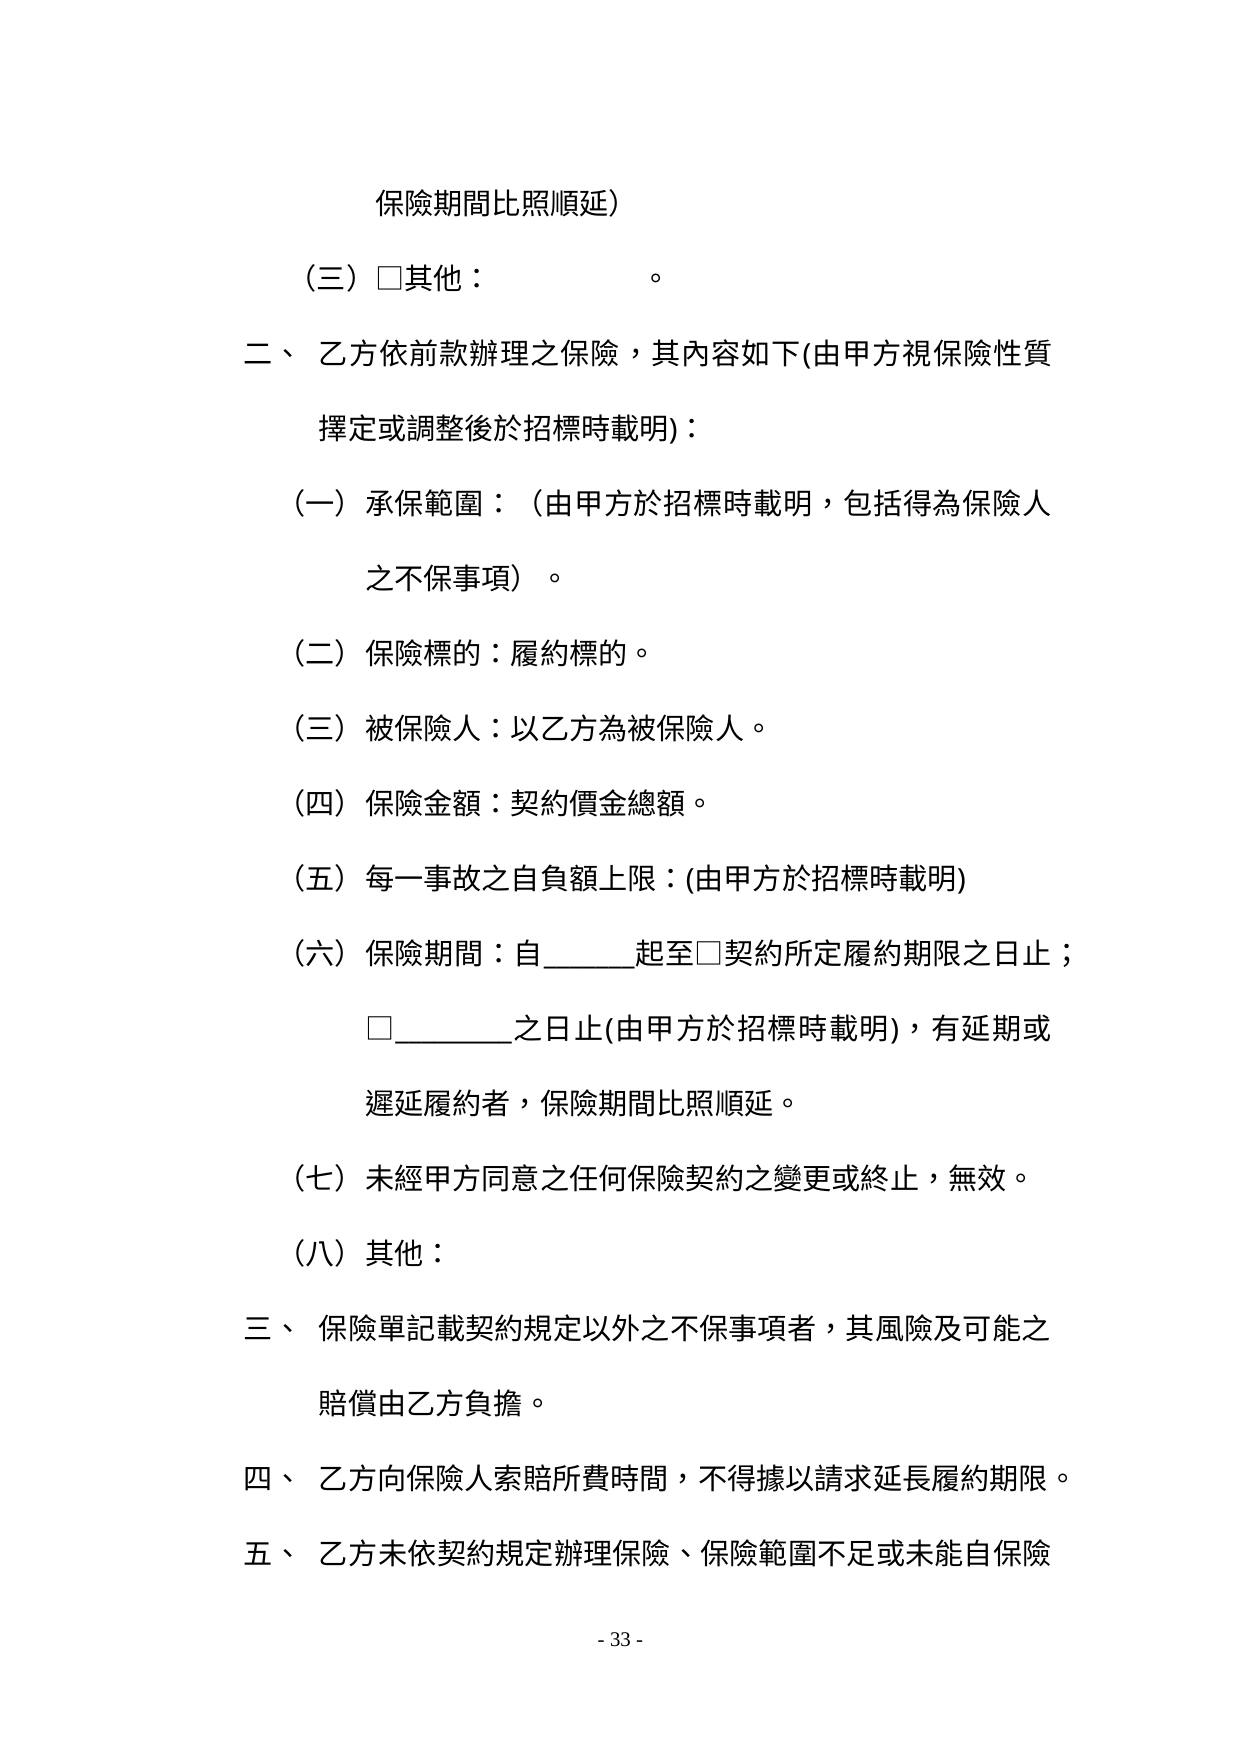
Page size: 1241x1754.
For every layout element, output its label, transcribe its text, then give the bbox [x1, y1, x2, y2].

list 保險標的：履約標的。 [276, 614, 1053, 689]
list 未經甲方同意之任何保險契約之變更或終止，無效。 [276, 1139, 1053, 1214]
list 保險期間：自_______起至□契約所定履約期限之日止；□_________之日止(由甲方於招標時載明)，有延期或遲延履約者，保險期間比照順延。 [276, 914, 1053, 1139]
list 承保範圍：（由甲方於招標時載明，包括得為保險人之不保事項）。 [276, 464, 1053, 614]
list 被保險人：以乙方為被保險人。 [276, 689, 1053, 764]
list 每一事故之自負額上限：(由甲方於招標時載明) [276, 839, 1053, 914]
list 乙方依前款辦理之保險，其內容如下(由甲方視保險性質擇定或調整後於招標時載明)： [244, 314, 1053, 464]
text （三）□其他： 。 [287, 239, 1053, 314]
list 乙方向保險人索賠所費時間，不得據以請求延長履約期限。 [244, 1439, 1053, 1514]
list 保險金額：契約價金總額。 [276, 764, 1053, 839]
list 其他： [276, 1214, 1053, 1289]
list 保險單記載契約規定以外之不保事項者，其風險及可能之賠償由乙方負擔。 [244, 1289, 1053, 1439]
list 乙方未依契約規定辦理保險、保險範圍不足或未能自保險 [244, 1514, 1053, 1589]
text 保險期間比照順延） [287, 164, 1053, 239]
